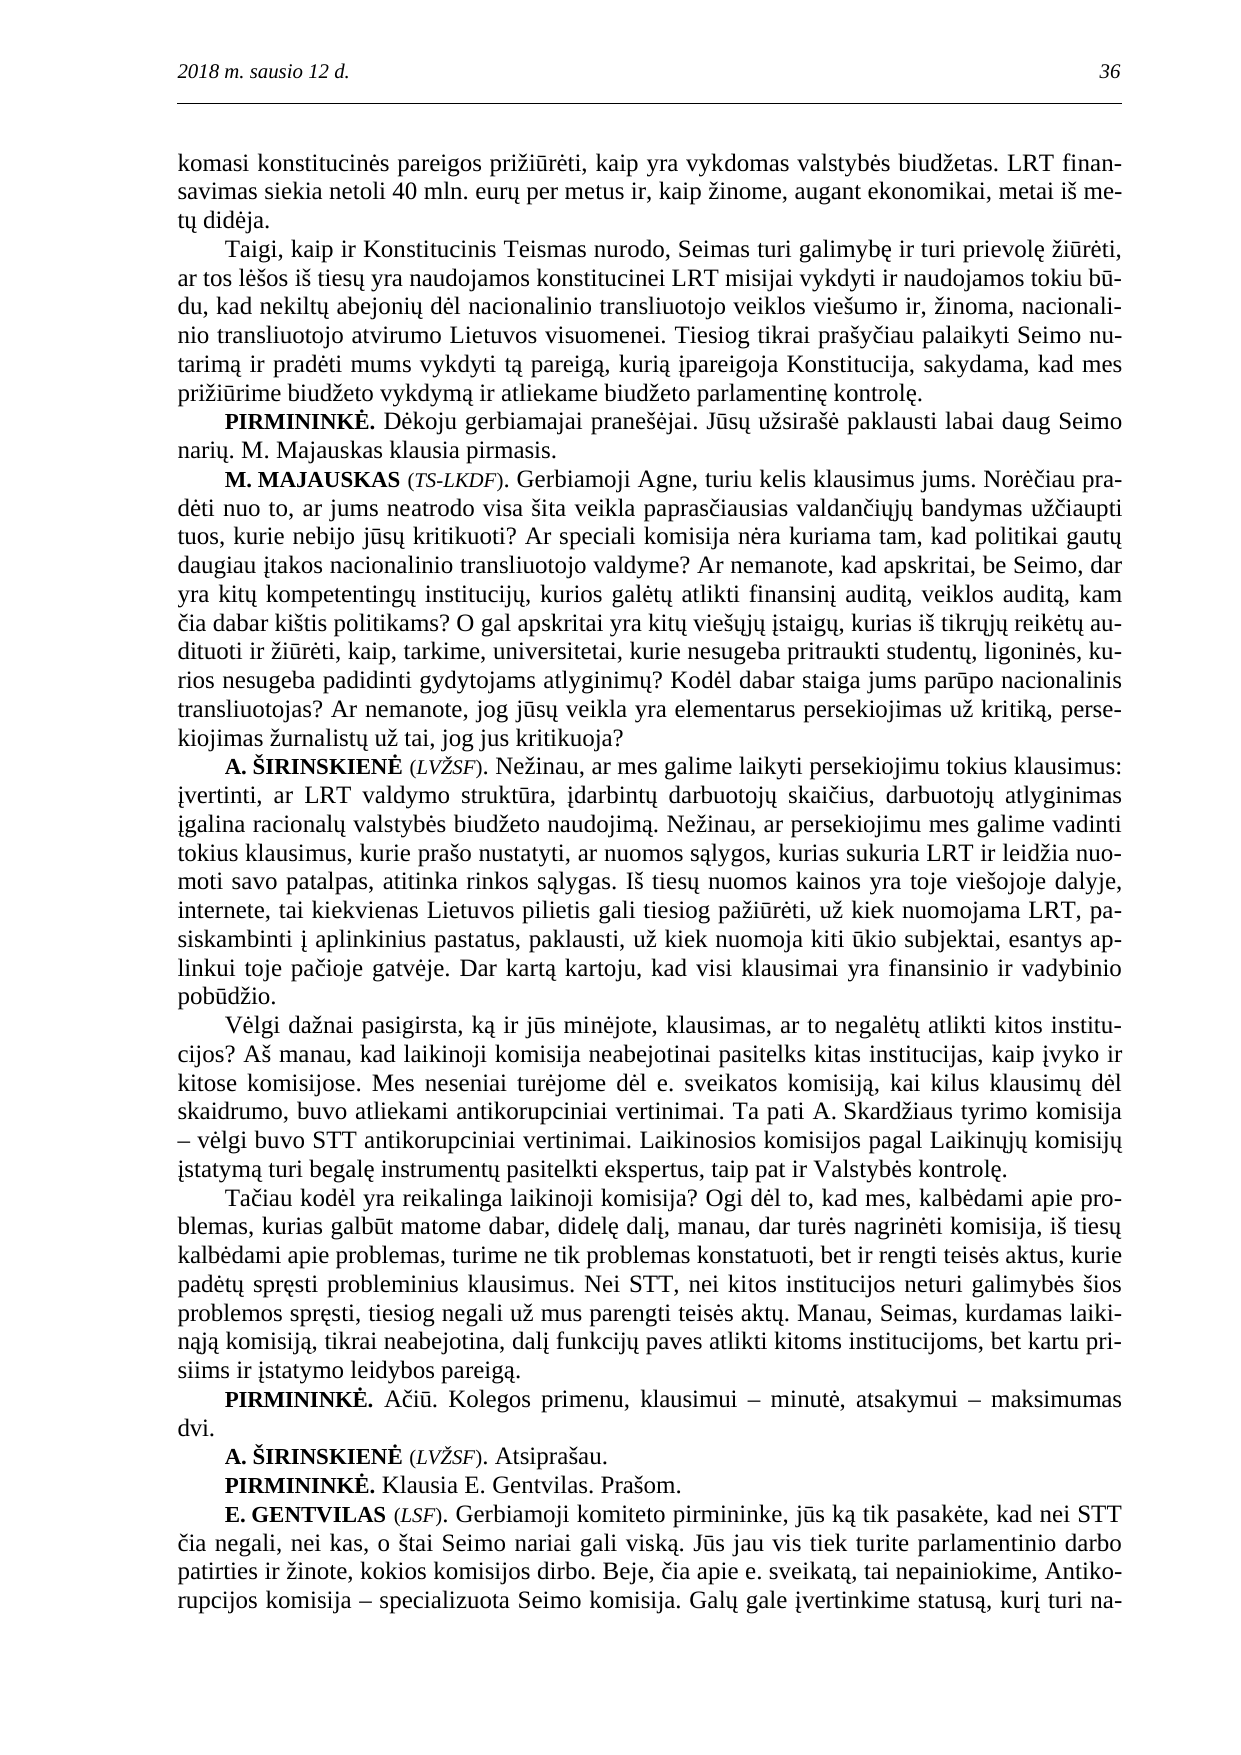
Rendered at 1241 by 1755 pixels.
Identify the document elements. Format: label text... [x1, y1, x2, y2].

text E. GENTVILAS (LSF). Ger­bia­mo­ji ko­mi­te­to pir­mi­nin­ke, jūs ką tik pa­sa­kė­te, kad nei STT čia ne­ga­li, nei kas, o štai Sei­mo na­riai ga­li vis­ką. Jūs jau vis tiek tu­ri­te par­la­men­ti­nio dar­bo pa­tir­ties ir ži­no­te, ko­kios ko­mi­si­jos dir­bo. Be­je, čia apie e. svei­ka­tą, tai ne­pai­nio­ki­me, An­ti­ko­rup­ci­jos ko­mi­si­ja – spe­cia­li­zuo­ta Sei­mo ko­mi­si­ja. Ga­lų ga­le įver­tin­ki­me sta­tu­są, ku­rį tu­ri na­ [177, 1499, 1122, 1614]
text PIRMININKĖ. Klau­sia E. Gent­vi­las. Pra­šom. [177, 1470, 1122, 1499]
text Vėl­gi daž­nai pa­si­girs­ta, ką ir jūs mi­nė­jo­te, klau­si­mas, ar to ne­ga­lė­tų at­lik­ti ki­tos ins­ti­tu­cijos? Aš ma­nau, kad lai­ki­no­ji ko­mi­si­ja ne­abe­jo­ti­nai pa­si­telks ki­tas ins­ti­tu­ci­jas, kaip įvy­ko ir ki­to­se ko­mi­si­jo­se. Mes ne­se­niai tu­rė­jo­me dėl e. svei­ka­tos ko­mi­si­ją, kai ki­lus klau­si­mų dėl skaid­ru­mo, bu­vo at­lie­ka­mi an­ti­ko­rup­ci­niai ver­ti­ni­mai. Ta pa­ti A. Skar­džiaus ty­ri­mo ko­mi­si­ja – vėl­gi bu­vo STT an­ti­ko­rup­ci­niai ver­ti­ni­mai. Lai­ki­no­sios ko­mi­si­jos pa­gal Lai­ki­nų­jų ko­mi­si­jų įsta­ty­mą tu­ri be­ga­lę in­stru­men­tų pa­si­telk­ti eks­per­tus, taip pat ir Vals­ty­bės kon­tro­lę. [177, 1010, 1122, 1183]
text M. MAJAUSKAS (TS-LKDF). Ger­bia­mo­ji Ag­ne, tu­riu ke­lis klau­si­mus jums. No­rė­čiau pra­dė­ti nuo to, ar jums ne­at­ro­do vi­sa ši­ta veik­la pa­pras­čiau­sias val­dan­čių­jų ban­dy­mas už­čiaup­ti tuos, ku­rie ne­bi­jo jū­sų kri­ti­kuo­ti? Ar spe­cia­li ko­mi­si­ja nė­ra ku­ria­ma tam, kad po­li­ti­kai gau­tų dau­giau įta­kos na­cio­na­li­nio tran­sliuo­to­jo val­dy­me? Ar ne­ma­no­te, kad ap­skri­tai, be Sei­mo, dar yra ki­tų kom­pe­ten­tin­gų ins­ti­tu­ci­jų, ku­rios ga­lė­tų at­lik­ti fi­nan­si­nį au­di­tą, veik­los au­di­tą, kam čia da­bar kiš­tis po­li­ti­kams? O gal ap­skri­tai yra ki­tų vie­šų­jų įstai­gų, ku­rias iš tik­rų­jų rei­kė­tų au­di­tuo­ti ir žiū­rė­ti, kaip, tar­ki­me, uni­ver­si­te­tai, ku­rie ne­su­ge­ba pri­trauk­ti stu­den­tų, li­go­ni­nės, ku­rios ne­su­ge­ba pa­di­din­ti gy­dy­to­jams at­ly­gi­ni­mų? Ko­dėl da­bar stai­ga jums pa­rū­po na­cio­na­li­nis tran­sliuo­to­jas? Ar ne­ma­no­te, jog jū­sų veik­la yra ele­men­ta­rus per­se­kio­ji­mas už kri­ti­ką, per­se­kio­ji­mas žur­na­lis­tų už tai, jog jus kri­ti­kuo­ja? [177, 464, 1122, 751]
text PIRMININKĖ. Dė­ko­ju ger­bia­ma­jai pra­ne­šė­jai. Jū­sų už­si­ra­šė pa­klaus­ti la­bai daug Sei­mo na­rių. M. Ma­jaus­kas klau­sia pir­ma­sis. [177, 406, 1122, 464]
text PIRMININKĖ. Ačiū. Ko­le­gos pri­me­nu, klau­si­mui – mi­nu­tė, at­sa­ky­mui – mak­si­mu­mas dvi. [177, 1384, 1122, 1441]
text A. ŠIRINSKIENĖ (LVŽSF). At­si­pra­šau. [177, 1441, 1122, 1470]
text Ta­čiau ko­dėl yra rei­ka­lin­ga lai­ki­no­ji ko­mi­si­ja? Ogi dėl to, kad mes, kal­bė­da­mi apie pro­ble­mas, ku­rias gal­būt ma­to­me da­bar, di­de­lę da­lį, ma­nau, dar tu­rės nag­ri­nė­ti ko­mi­si­ja, iš tie­sų kal­bė­da­mi apie pro­ble­mas, tu­ri­me ne tik pro­ble­mas kon­sta­tuo­ti, bet ir reng­ti tei­sės ak­tus, ku­rie pa­dė­tų spręs­ti pro­ble­mi­nius klau­si­mus. Nei STT, nei ki­tos ins­ti­tu­ci­jos ne­tu­ri ga­li­my­bės šios pro­ble­mos spręs­ti, tie­siog ne­ga­li už mus pa­reng­ti tei­sės ak­tų. Ma­nau, Sei­mas, kur­da­mas lai­ki­ną­ją ko­mi­si­ją, tik­rai ne­abe­jo­ti­na, da­lį funk­ci­jų pa­ves at­lik­ti ki­toms ins­ti­tu­ci­joms, bet kar­tu pri­si­ims ir įsta­ty­mo lei­dy­bos pa­rei­gą. [177, 1183, 1122, 1384]
text A. ŠIRINSKIENĖ (LVŽSF). Ne­ži­nau, ar mes ga­li­me lai­ky­ti per­se­kio­ji­mu to­kius klau­si­mus: įver­tin­ti, ar LRT val­dy­mo struk­tū­ra, įdar­bin­tų dar­buo­to­jų skai­čius, dar­buo­to­jų at­ly­gi­ni­mas įga­li­na ra­cio­na­lų vals­ty­bės biu­dže­to nau­do­ji­mą. Ne­ži­nau, ar per­se­kio­ji­mu mes ga­li­me va­din­ti to­kius klau­si­mus, ku­rie pra­šo nu­sta­ty­ti, ar nuo­mos są­ly­gos, ku­rias su­ku­ria LRT ir lei­džia nuo­mo­ti sa­vo pa­tal­pas, ati­tin­ka rin­kos są­ly­gas. Iš tie­sų nuo­mos kai­nos yra to­je vie­šo­jo­je da­ly­je, in­ter­ne­te, tai kiek­vie­nas Lie­tu­vos pi­lie­tis ga­li tie­siog pa­žiū­rė­ti, už kiek nuo­mo­ja­ma LRT, pa­siskam­bin­ti į ap­lin­ki­nius pa­sta­tus, pa­klaus­ti, už kiek nuo­mo­ja ki­ti ūkio sub­jek­tai, esan­tys ap­lin­kui to­je pa­čio­je gat­vė­je. Dar kar­tą kar­to­ju, kad vi­si klau­si­mai yra fi­nan­si­nio ir va­dy­bi­nio po­bū­džio. [177, 751, 1122, 1010]
text Tai­gi, kaip ir Kon­sti­tu­ci­nis Teis­mas nu­ro­do, Sei­mas tu­ri ga­li­my­bę ir tu­ri prie­vo­lę žiū­rė­ti, ar tos lė­šos iš tie­sų yra nau­do­ja­mos kon­sti­tu­ci­nei LRT mi­si­jai vyk­dy­ti ir nau­do­ja­mos to­kiu bū­du, kad ne­kil­tų abe­jo­nių dėl na­cio­na­li­nio tran­sliuo­to­jo veik­los vie­šu­mo ir, ži­no­ma, na­cio­na­li­nio tran­sliuo­to­jo at­vi­ru­mo Lie­tu­vos vi­suo­me­nei. Tie­siog tik­rai pra­šy­čiau pa­lai­ky­ti Sei­mo nu­ta­ri­mą ir pra­dė­ti mums vyk­dy­ti tą pa­rei­gą, ku­rią įpa­rei­go­ja Kon­sti­tu­ci­ja, sa­ky­da­ma, kad mes pri­žiū­ri­me biu­dže­to vyk­dy­mą ir at­lie­ka­me biu­dže­to par­la­men­ti­nę kon­tro­lę. [177, 234, 1122, 406]
text koma­si kon­sti­tu­ci­nės pa­rei­gos pri­žiū­rė­ti, kaip yra vyk­do­mas vals­ty­bės biu­dže­tas. LRT fi­nan­sa­vi­mas sie­kia ne­to­li 40 mln. eu­rų per me­tus ir, kaip ži­no­me, au­gant eko­no­mi­kai, me­tai iš me­tų di­dė­ja. [177, 148, 1122, 234]
